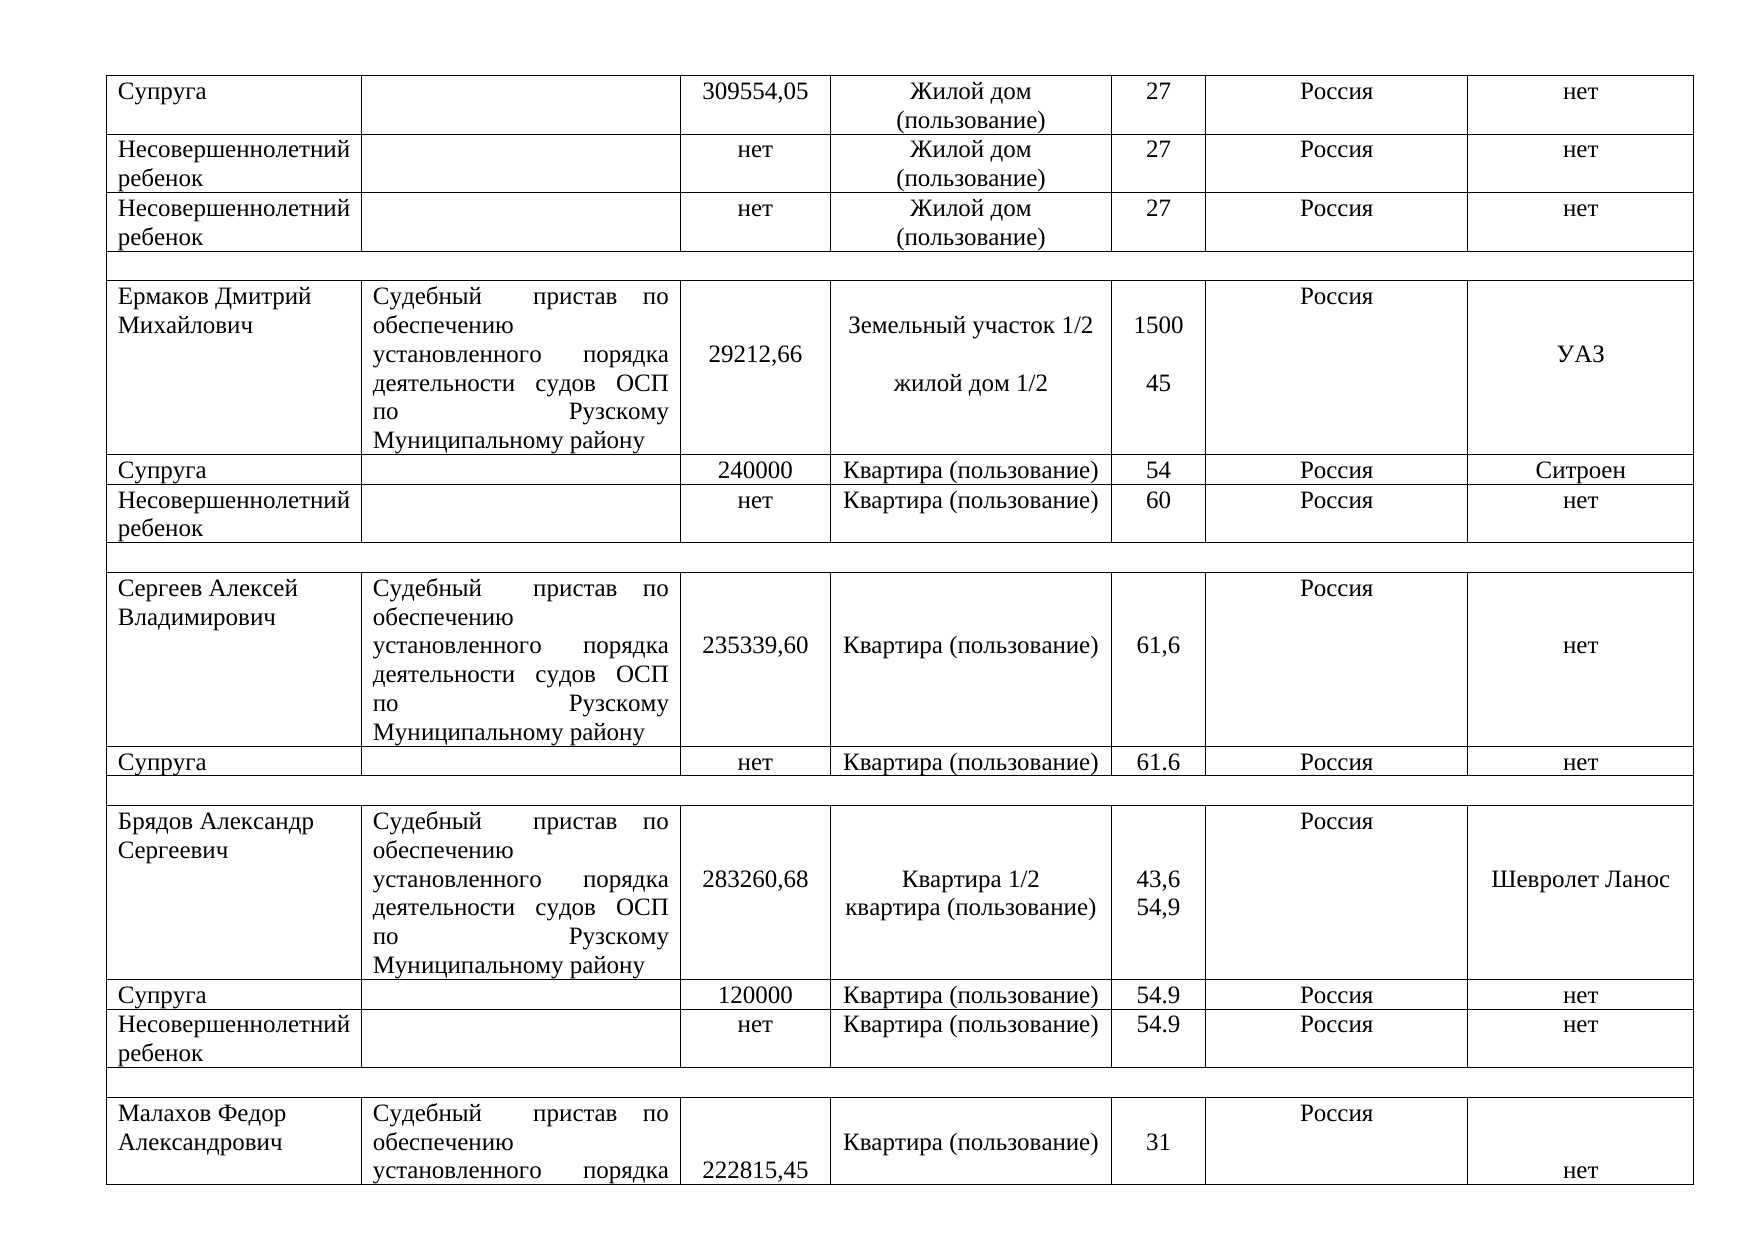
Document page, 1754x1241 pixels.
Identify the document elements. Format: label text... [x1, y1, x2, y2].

table_cell нет [681, 485, 830, 542]
table_cell 27 [1112, 76, 1205, 133]
table_cell 120000 [681, 980, 830, 1008]
table_cell Несовершеннолетний ребенок [107, 1010, 361, 1067]
table_cell Супруга [107, 76, 361, 133]
table_cell Земельный участок 1/2 жилой дом 1/2 [831, 281, 1111, 454]
table_cell [362, 135, 680, 192]
table_cell [362, 980, 680, 1008]
table_cell [107, 252, 1693, 280]
table_cell [107, 1068, 1693, 1097]
table_cell 31 [1112, 1098, 1205, 1184]
table_cell Квартира (пользование) [831, 573, 1111, 746]
table_cell Россия [1206, 485, 1467, 542]
table_cell Жилой дом (пользование) [831, 135, 1111, 192]
table_cell Малахов Федор Александрович [107, 1098, 361, 1184]
table_cell нет [681, 1010, 830, 1067]
table_cell [107, 776, 1693, 805]
table_cell Квартира (пользование) [831, 455, 1111, 484]
table_cell нет [681, 193, 830, 251]
table_cell Россия [1206, 747, 1467, 775]
table_cell 27 [1112, 135, 1205, 192]
table_cell 29212,66 [681, 281, 830, 454]
table_cell нет [1468, 193, 1693, 251]
table_cell 222815,45 [681, 1098, 830, 1184]
table_cell [362, 193, 680, 251]
table_cell Судебный пристав по обеспечению установленного порядка деятельности судов ОСП по Рузскому Муниципальному району [362, 806, 680, 979]
table_cell Судебный пристав по обеспечению установленного порядка деятельности судов ОСП по Рузскому Муниципальному району [362, 573, 680, 746]
table_cell 61,6 [1112, 747, 1205, 775]
table_cell Несовершеннолетний ребенок [107, 135, 361, 192]
table_cell 60 [1112, 485, 1205, 542]
table_cell нет [681, 135, 830, 192]
table_cell Россия [1206, 573, 1467, 746]
table_cell Квартира (пользование) [831, 1098, 1111, 1184]
table_cell 27 [1112, 193, 1205, 251]
table_cell Квартира (пользование) [831, 485, 1111, 542]
table_cell 54,9 [1112, 980, 1205, 1008]
table_cell 54,9 [1112, 1010, 1205, 1067]
table_cell Несовершеннолетний ребенок [107, 485, 361, 542]
table_cell Брядов Александр Сергеевич [107, 806, 361, 979]
table_cell Квартира (пользование) [831, 1010, 1111, 1067]
table_cell Супруга [107, 747, 361, 775]
table_cell нет [1468, 980, 1693, 1008]
table_cell [362, 747, 680, 775]
table_cell 240000 [681, 455, 830, 484]
table_cell Ситроен [1468, 455, 1693, 484]
table_cell Квартира (пользование) [831, 980, 1111, 1008]
table_cell [362, 76, 680, 133]
table_cell УАЗ [1468, 281, 1693, 454]
table_cell Россия [1206, 1098, 1467, 1184]
table_cell 54 [1112, 455, 1205, 484]
table_cell Сергеев Алексей Владимирович [107, 573, 361, 746]
table_cell [107, 543, 1693, 572]
table_cell Россия [1206, 193, 1467, 251]
table_cell Супруга [107, 455, 361, 484]
table_cell 235339,60 [681, 573, 830, 746]
table_cell Россия [1206, 281, 1467, 454]
table_cell [362, 455, 680, 484]
table_cell Шевролет Ланос [1468, 806, 1693, 979]
table_cell Россия [1206, 455, 1467, 484]
table_cell нет [1468, 485, 1693, 542]
table_cell Супруга [107, 980, 361, 1008]
table_cell Судебный пристав по обеспечению установленного порядка деятельности судов ОСП по Рузскому Муниципальному району [362, 281, 680, 454]
table_cell 309554,05 [681, 76, 830, 133]
table_cell 283260,68 [681, 806, 830, 979]
table_cell Несовершеннолетний ребенок [107, 193, 361, 251]
table_cell 1500 45 [1112, 281, 1205, 454]
table_cell 61,6 [1112, 573, 1205, 746]
table_cell нет [1468, 747, 1693, 775]
table_cell нет [1468, 573, 1693, 746]
table_cell Квартира (пользование) [831, 747, 1111, 775]
table_cell [362, 485, 680, 542]
table_cell Россия [1206, 135, 1467, 192]
table_cell Ермаков Дмитрий Михайлович [107, 281, 361, 454]
table_cell нет [1468, 1098, 1693, 1184]
table_cell Россия [1206, 980, 1467, 1008]
table_cell нет [1468, 1010, 1693, 1067]
table_cell Квартира 1/2 квартира (пользование) [831, 806, 1111, 979]
table_cell нет [1468, 76, 1693, 133]
table_cell 43,6 54,9 [1112, 806, 1205, 979]
table_cell Россия [1206, 806, 1467, 979]
table_cell [362, 1010, 680, 1067]
table_cell Судебный пристав по обеспечению установленного порядка [362, 1098, 680, 1184]
table_cell Жилой дом (пользование) [831, 76, 1111, 133]
table_cell Россия [1206, 1010, 1467, 1067]
table_cell нет [681, 747, 830, 775]
table_cell нет [1468, 135, 1693, 192]
table_cell Россия [1206, 76, 1467, 133]
table_cell Жилой дом (пользование) [831, 193, 1111, 251]
